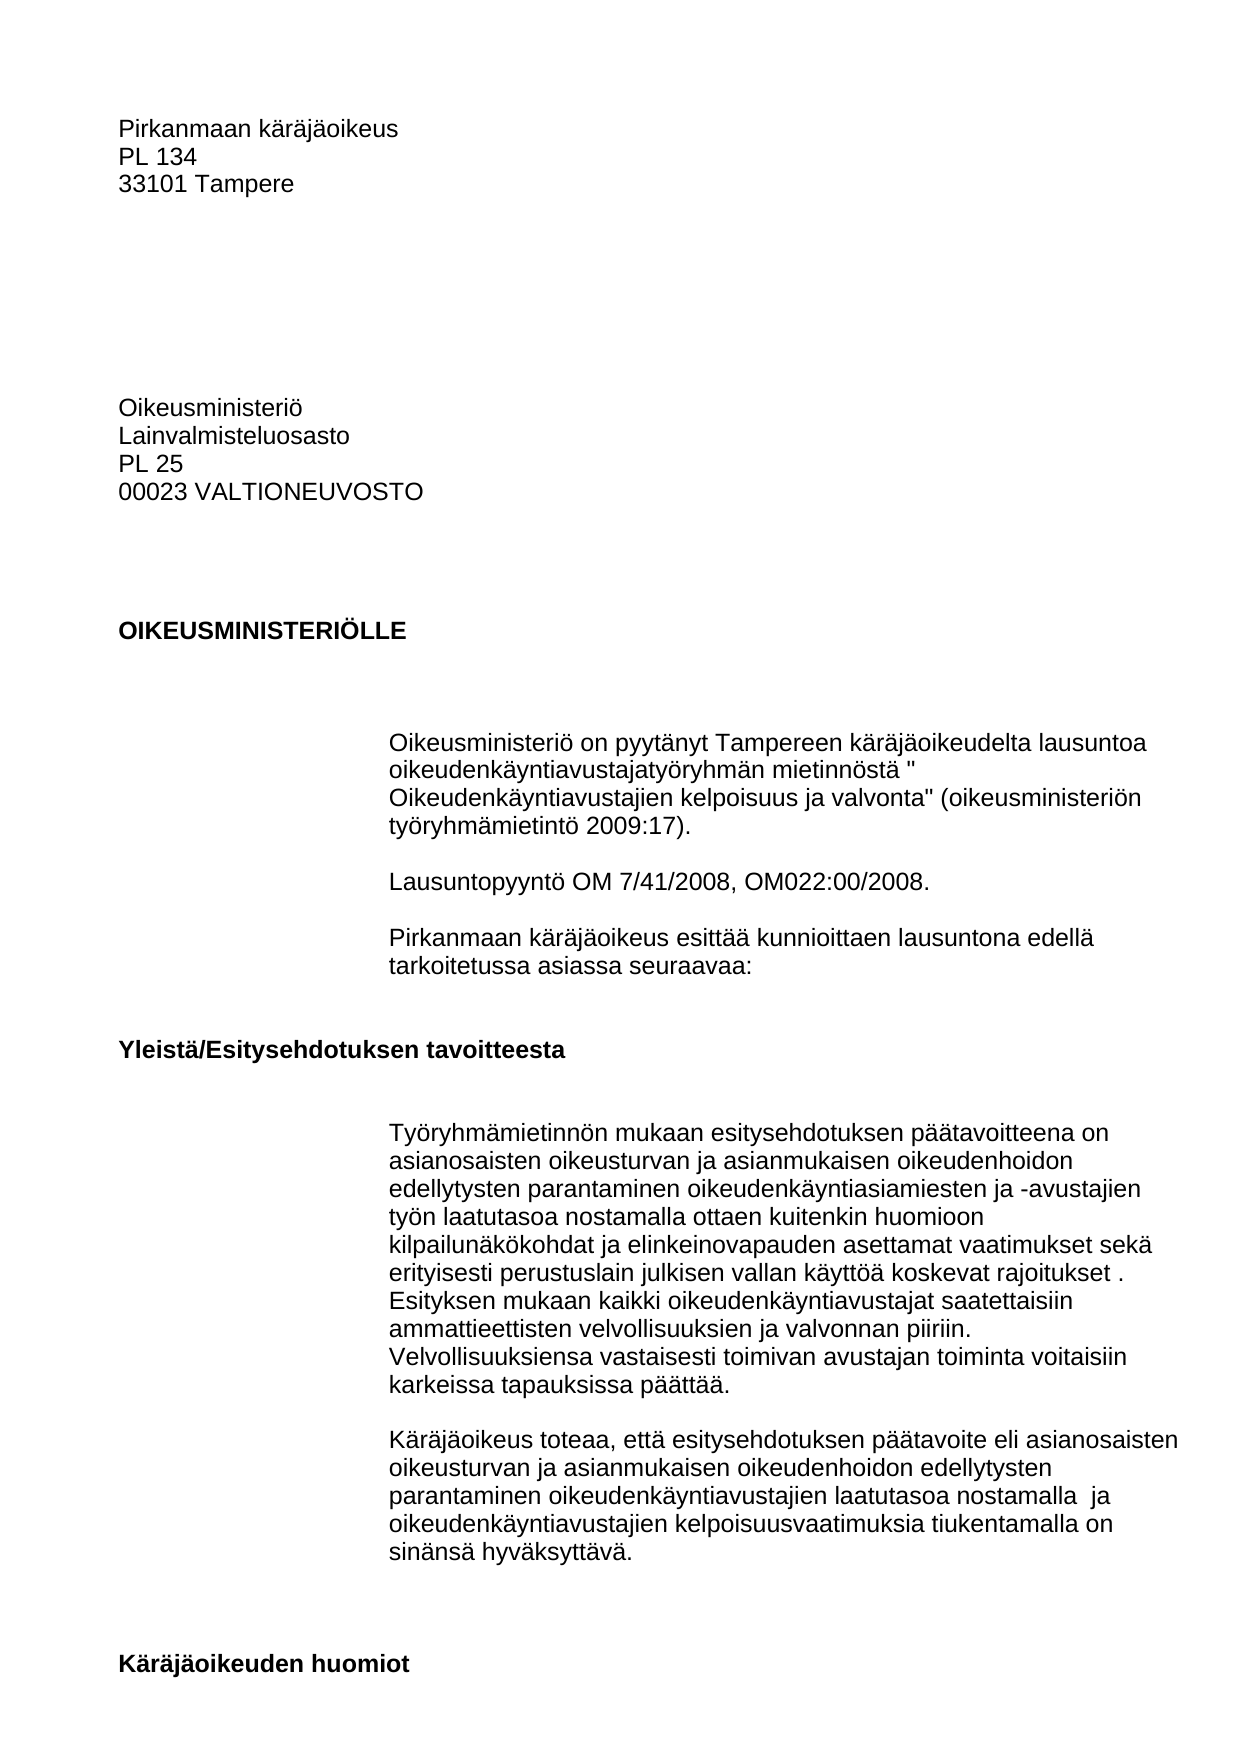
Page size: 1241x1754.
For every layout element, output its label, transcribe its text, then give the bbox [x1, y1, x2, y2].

text Käräjäoikeuden huomiot [118, 1650, 1181, 1678]
text 00023 VALTIONEUVOSTO [118, 477, 1181, 505]
text PL 25 [118, 449, 1181, 477]
text Pirkanmaan käräjäoikeus esittää kunnioittaen lausuntona edellä tarkoitetussa asiassa seuraavaa: [389, 924, 1181, 980]
text Oikeusministeriö on pyytänyt Tampereen käräjäoikeudelta lausuntoa oikeudenkäyntiavustajatyöryhmän mietinnöstä " Oikeudenkäyntiavustajien kelpoisuus ja valvonta" (oikeusministeriön työryhmämietintö 2009:17). [389, 728, 1181, 840]
text Työryhmämietinnön mukaan esitysehdotuksen päätavoitteena on asianosaisten oikeusturvan ja asianmukaisen oikeudenhoidon edellytysten parantaminen oikeudenkäyntiasiamiesten ja -avustajien työn laatutasoa nostamalla ottaen kuitenkin huomioon kilpailunäkökohdat ja elinkeinovapauden asettamat vaatimukset sekä erityisesti perustuslain julkisen vallan käyttöä koskevat rajoitukset . Esityksen mukaan kaikki oikeudenkäyntiavustajat saatettaisiin ammattieettisten velvollisuuksien ja valvonnan piiriin. Velvollisuuksiensa vastaisesti toimivan avustajan toiminta voitaisiin karkeissa tapauksissa päättää. [118, 1119, 1181, 1398]
text Yleistä/Esitysehdotuksen tavoitteesta [118, 1036, 1181, 1063]
text PL 134 [118, 142, 1181, 170]
text Käräjäoikeus toteaa, että esitysehdotuksen päätavoite eli asianosaisten oikeusturvan ja asianmukaisen oikeudenhoidon edellytysten parantaminen oikeudenkäyntiavustajien laatutasoa nostamalla ja oikeudenkäyntiavustajien kelpoisuusvaatimuksia tiukentamalla on sinänsä hyväksyttävä. [389, 1426, 1181, 1566]
text Oikeusministeriö [118, 394, 1181, 422]
text Lausuntopyyntö OM 7/41/2008, OM022:00/2008. [389, 868, 1181, 896]
text OIKEUSMINISTERIÖLLE [118, 617, 1181, 645]
text 33101 Tampere [118, 170, 1181, 198]
text Lainvalmisteluosasto [118, 422, 1181, 449]
text Pirkanmaan käräjäoikeus [118, 114, 1181, 142]
